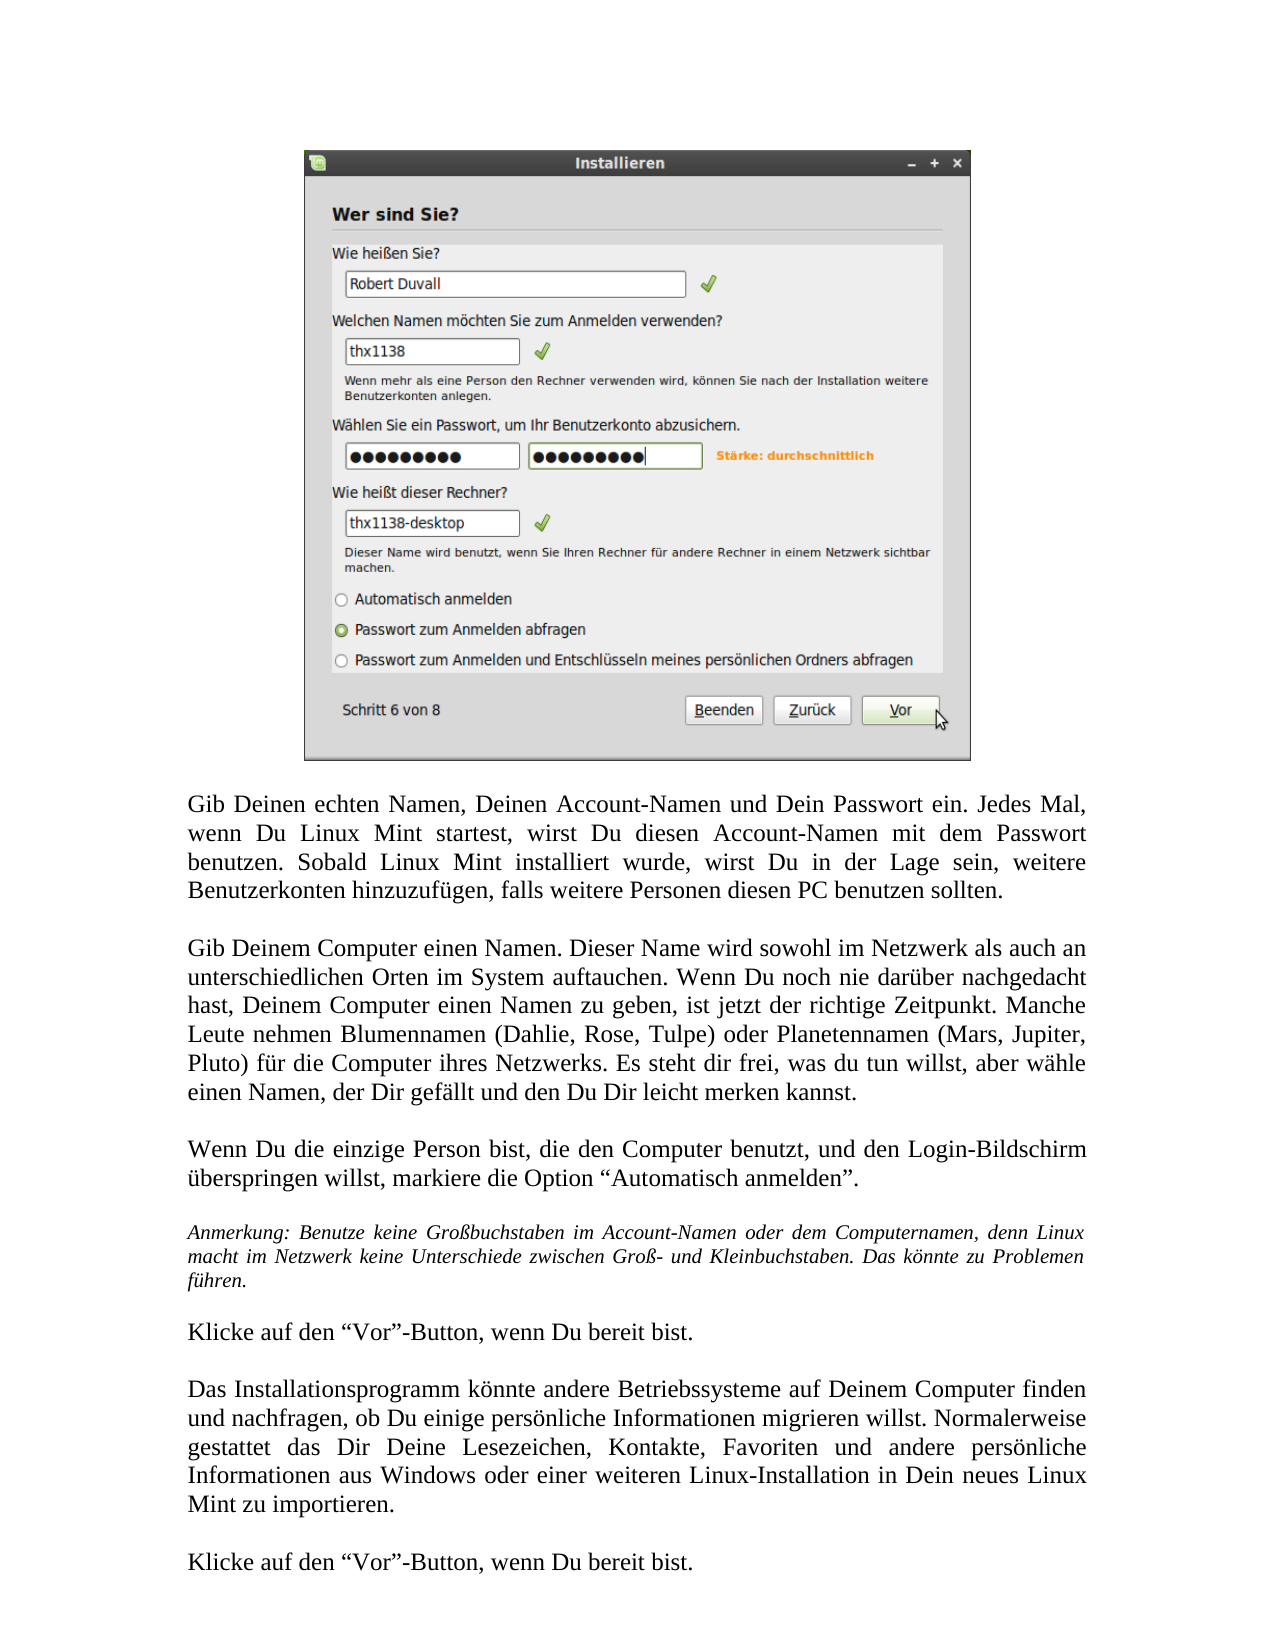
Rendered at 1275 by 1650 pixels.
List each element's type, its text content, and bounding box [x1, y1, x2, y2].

text Wenn Du die einzige Person bist, die den Computer benutzt, und den Login-Bildschirm überspringen willst, markiere die Option “Automatisch anmelden”. [187, 1134, 1087, 1192]
text Klicke auf den “Vor”-Button, wenn Du bereit bist. [187, 1317, 1087, 1345]
text Gib Deinem Computer einen Namen. Dieser Name wird sowohl im Netzwerk als auch an unterschiedlichen Orten im System auftauchen. Wenn Du noch nie darüber nachgedacht hast, Deinem Computer einen Namen zu geben, ist jetzt der richtige Zeitpunkt. Manche Leute nehmen Blumennamen (Dahlie, Rose, Tulpe) oder Planetennamen (Mars, Jupiter, Pluto) für die Computer ihres Netzwerks. Es steht dir frei, was du tun willst, aber wähle einen Namen, der Dir gefällt und den Du Dir leicht merken kannst. [187, 933, 1087, 1105]
text Anmerkung: Benutze keine Großbuchstaben im Account-Namen oder dem Computernamen, denn Linux macht im Netzwerk keine Unterschiede zwischen Groß- und Kleinbuchstaben. Das könnte zu Problemen führen. [187, 1220, 1087, 1292]
text Das Installationsprogramm könnte andere Betriebssysteme auf Deinem Computer finden und nachfragen, ob Du einige persönliche Informationen migrieren willst. Normalerweise gestattet das Dir Deine Lesezeichen, Kontakte, Favoriten und andere persönliche Informationen aus Windows oder einer weiteren Linux-Installation in Dein neues Linux Mint zu importieren. [187, 1374, 1087, 1518]
text Klicke auf den “Vor”-Button, wenn Du bereit bist. [187, 1547, 1087, 1575]
picture [304, 150, 971, 761]
text Gib Deinen echten Namen, Deinen Account-Namen und Dein Passwort ein. Jedes Mal, wenn Du Linux Mint startest, wirst Du diesen Account-Namen mit dem Passwort benutzen. Sobald Linux Mint installiert wurde, wirst Du in der Lage sein, weitere Benutzerkonten hinzuzufügen, falls weitere Personen diesen PC benutzen sollten. [187, 789, 1087, 904]
